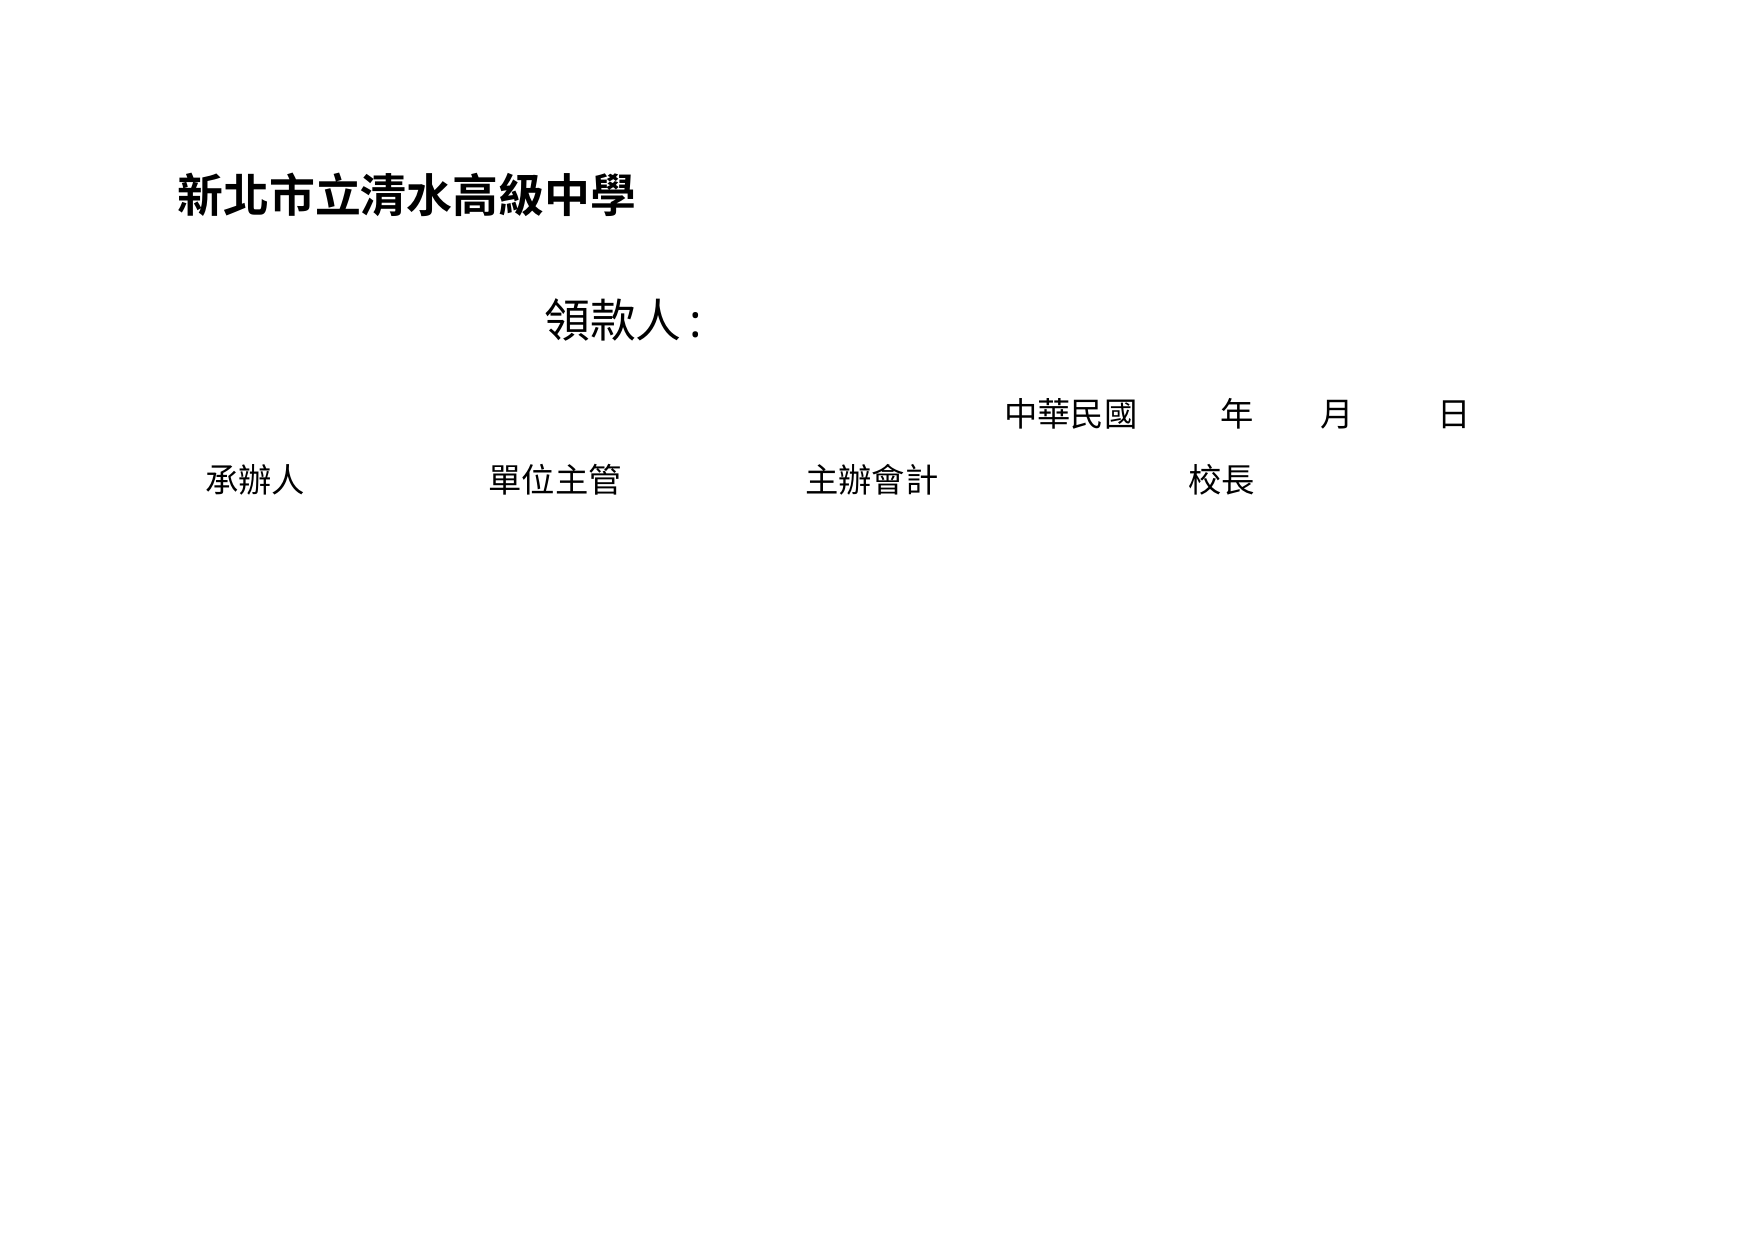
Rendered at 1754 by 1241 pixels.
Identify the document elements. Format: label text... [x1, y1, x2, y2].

text 新北市立清水高級中學 [177, 120, 1604, 245]
text 領款人: [177, 245, 1604, 370]
text 中華民國 年 月 日 [177, 370, 1537, 433]
text 承辦人 單位主管 主辦會計 校長 [177, 433, 1604, 495]
